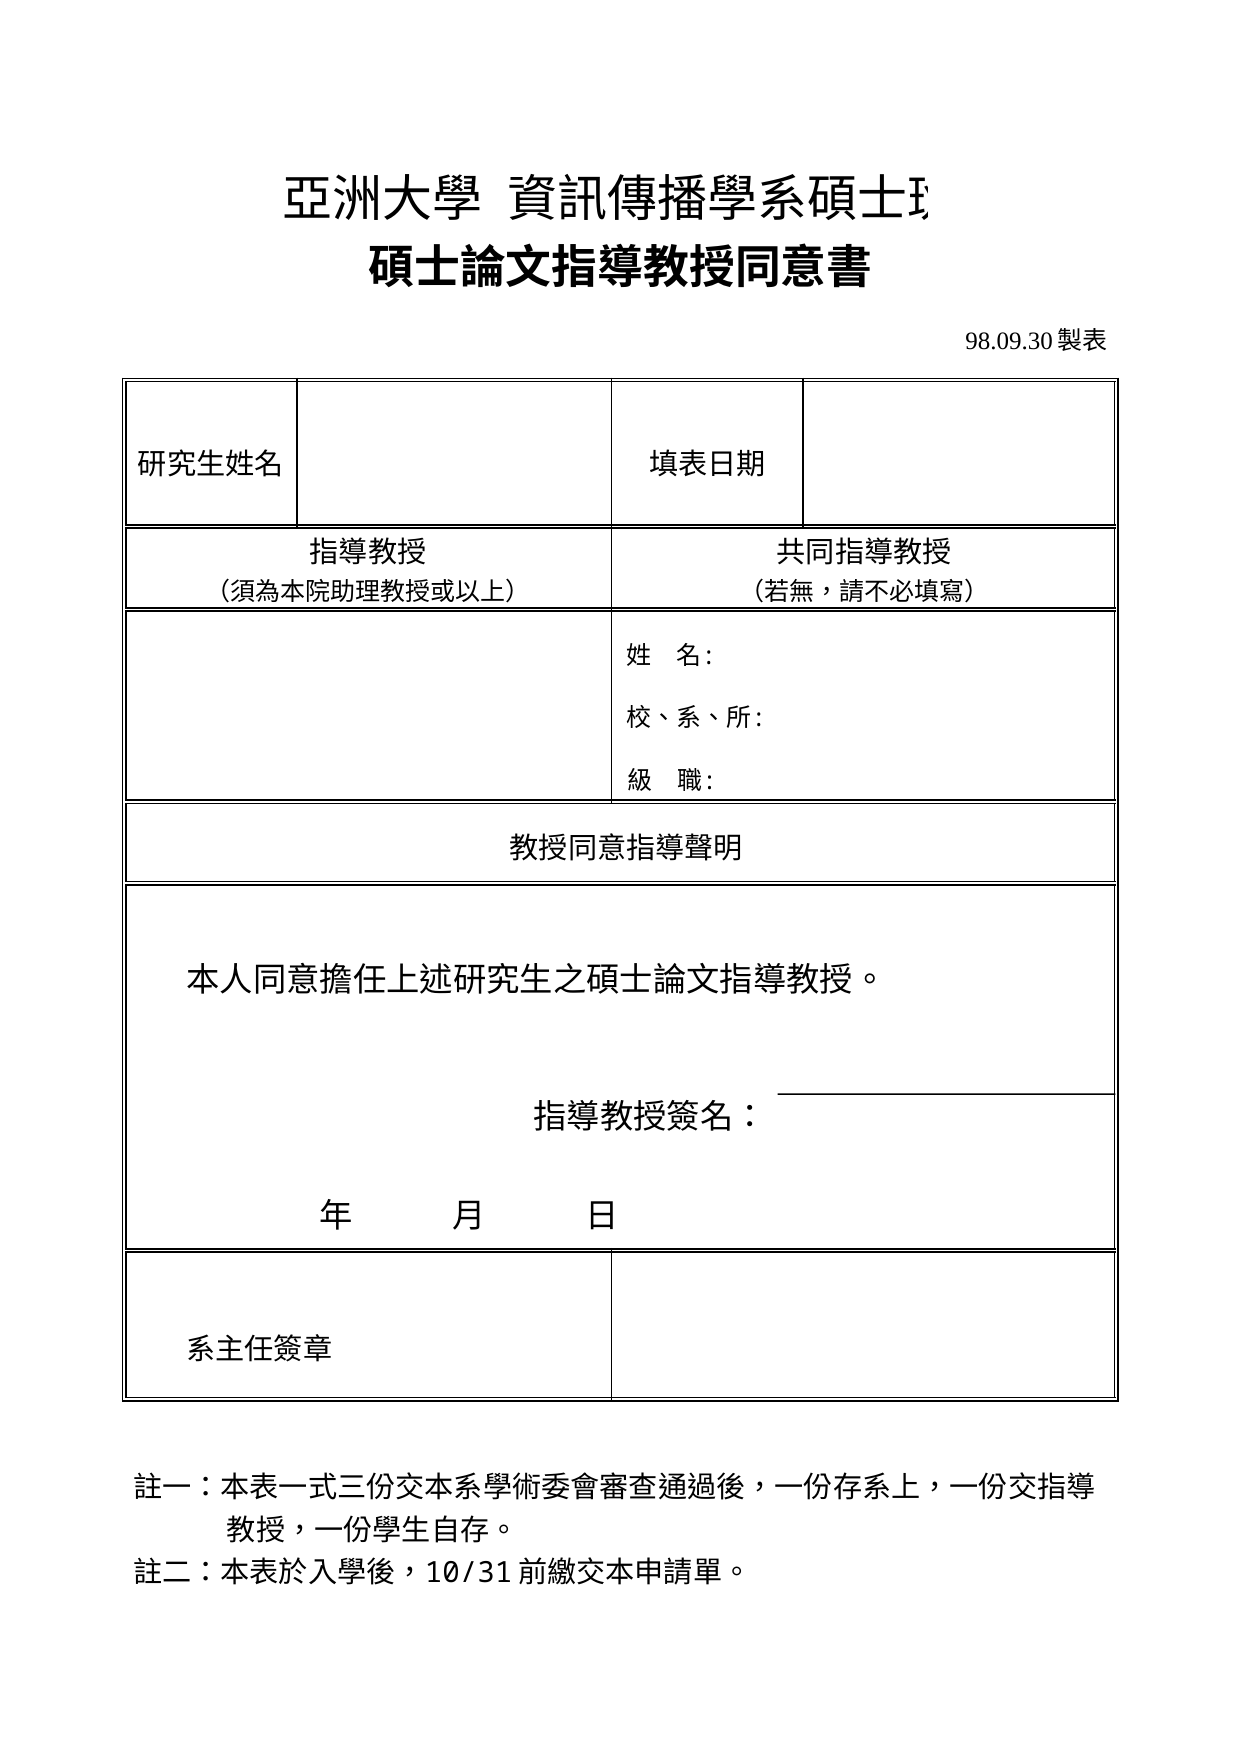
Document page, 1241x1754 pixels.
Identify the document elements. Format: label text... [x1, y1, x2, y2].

table_cell [612, 1253, 1114, 1397]
table_cell 系主任簽章 [127, 1253, 611, 1397]
text 98.09.30製表 [133, 297, 1107, 359]
table_header [804, 382, 1114, 524]
text 註二：本表於入學後，10/31前繳交本申請單。 [133, 1548, 1107, 1591]
table_cell [127, 612, 611, 799]
table_cell 姓 名: 校、系、所: 級 職: [612, 612, 1114, 799]
table_cell 教授同意指導聲明 [127, 804, 1114, 881]
table_cell 指導教授 （須為本院助理教授或以上） [127, 529, 611, 607]
table_cell 本人同意擔任上述研究生之碩士論文指導教授。 指導教授簽名： 年 月 日 [127, 886, 1114, 1248]
table_header 填表日期 [612, 382, 802, 524]
table_header [298, 382, 611, 524]
text 亞洲大學 資訊傳播學系碩士班 [133, 158, 1107, 231]
text 碩士論文指導教授同意書 [133, 231, 1107, 297]
table_cell 共同指導教授 （若無，請不必填寫） [612, 529, 1114, 607]
text 碩士論文指導教授同意書 [928, 147, 1078, 222]
text 註一：本表一式三份交本系學術委會審查通過後，一份存系上，一份交指導教授，一份學生自存。 [133, 1464, 1107, 1548]
table_header 研究生姓名 [127, 382, 296, 524]
